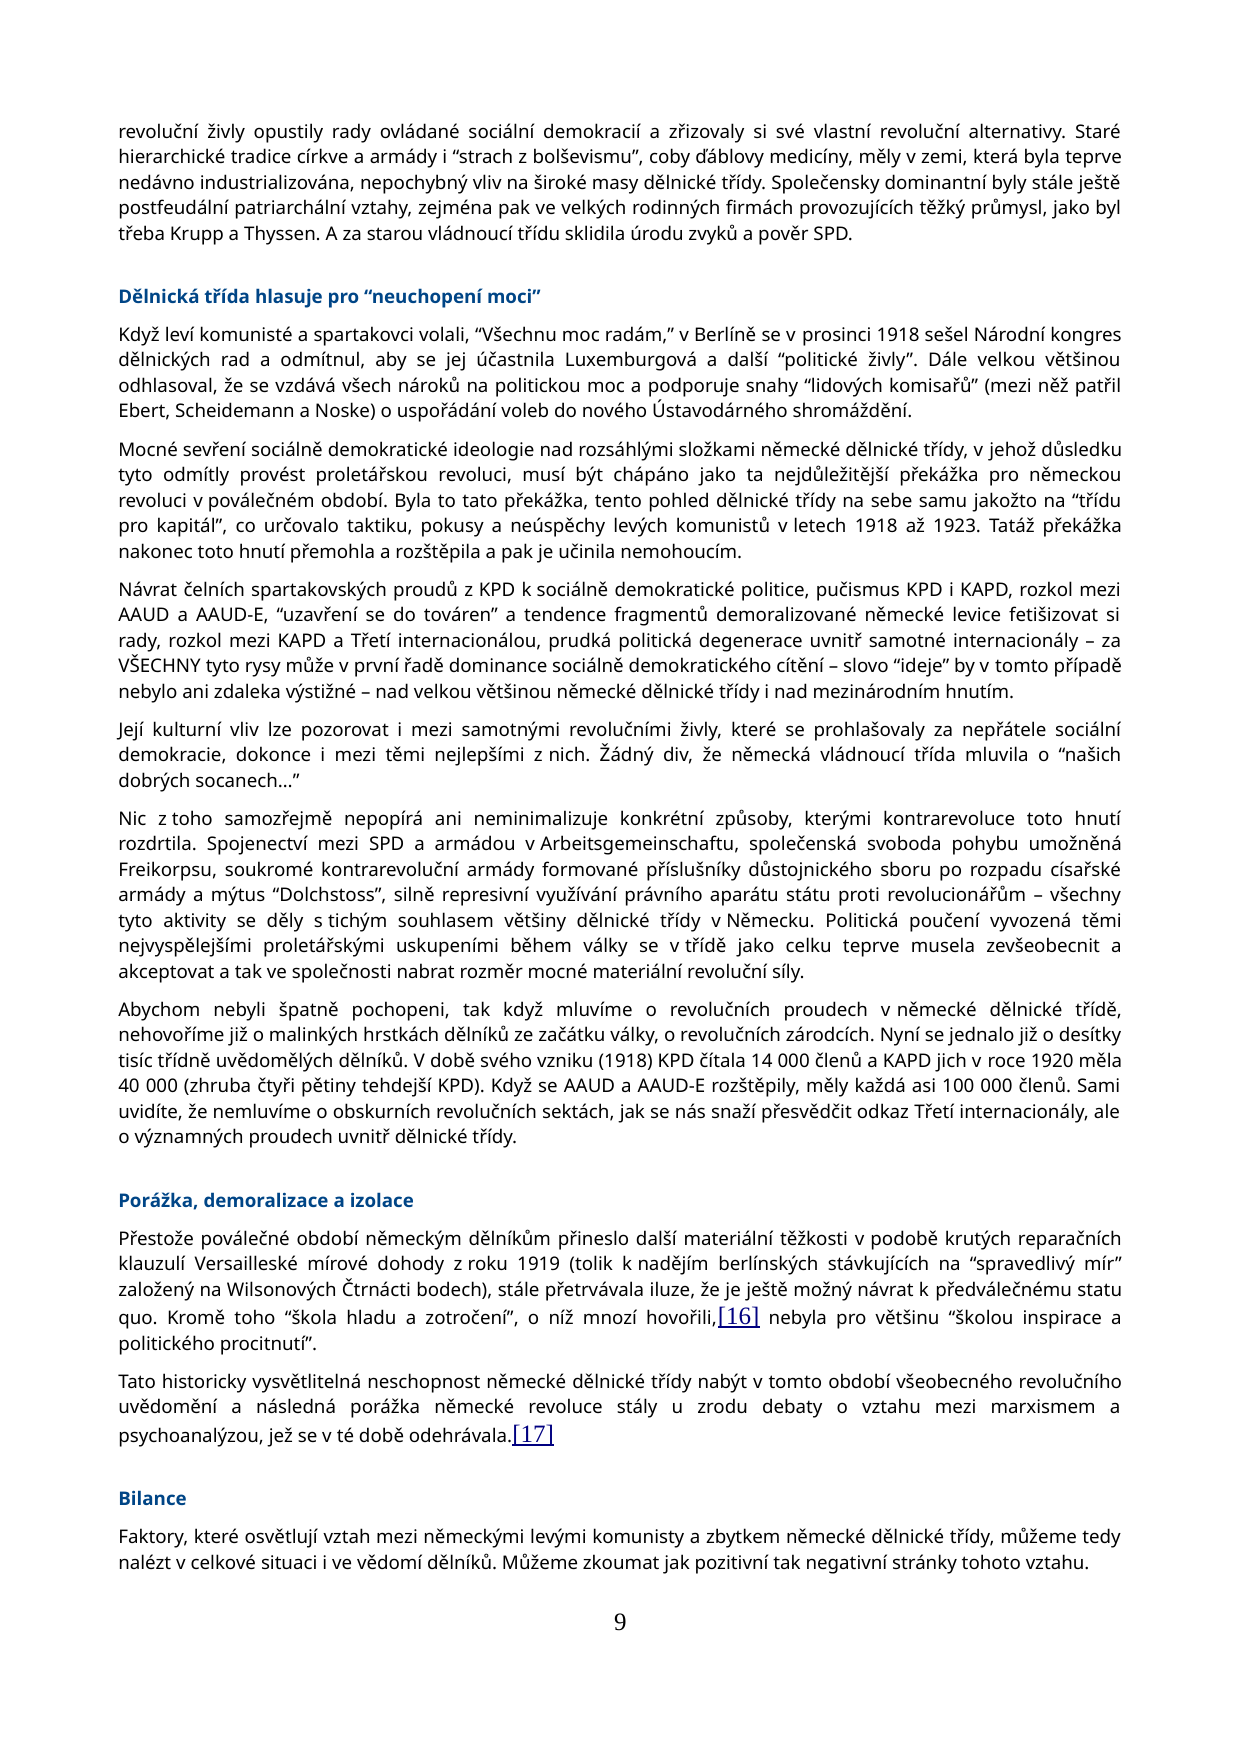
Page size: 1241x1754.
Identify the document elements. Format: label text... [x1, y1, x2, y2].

subtitle Bilance [118, 1486, 1122, 1511]
text Tato historicky vysvětlitelná neschopnost německé dělnické třídy nabýt v tomto období všeobecného revolučního uvědomění a následná porážka německé revoluce stály u zrodu debaty o vztahu mezi marxismem a psychoanalýzou, jež se v té době odehrávala.[17] [118, 1368, 1122, 1448]
text revoluční živly opustily rady ovládané sociální demokracií a zřizovaly si své vlastní revoluční alternativy. Staré hierarchické tradice církve a armády i “strach z bolševismu”, coby ďáblovy medicíny, měly v zemi, která byla teprve nedávno industrializována, nepochybný vliv na široké masy dělnické třídy. Společensky dominantní byly stále ještě postfeudální patriarchální vztahy, zejména pak ve velkých rodinných firmách provozujících těžký průmysl, jako byl třeba Krupp a Thyssen. A za starou vládnoucí třídu sklidila úrodu zvyků a pověr SPD. [118, 118, 1122, 246]
text Mocné sevření sociálně demokratické ideologie nad rozsáhlými složkami německé dělnické třídy, v jehož důsledku tyto odmítly provést proletářskou revoluci, musí být chápáno jako ta nejdůležitější překážka pro německou revoluci v poválečném období. Byla to tato překážka, tento pohled dělnické třídy na sebe samu jakožto na “třídu pro kapitál”, co určovalo taktiku, pokusy a neúspěchy levých komunistů v letech 1918 až 1923. Tatáž překážka nakonec toto hnutí přemohla a rozštěpila a pak je učinila nemohoucím. [118, 436, 1122, 563]
text Když leví komunisté a spartakovci volali, “Všechnu moc radám,” v Berlíně se v prosinci 1918 sešel Národní kongres dělnických rad a odmítnul, aby se jej účastnila Luxemburgová a další “politické živly”. Dále velkou většinou odhlasoval, že se vzdává všech nároků na politickou moc a podporuje snahy “lidových komisařů” (mezi něž patřil Ebert, Scheidemann a Noske) o uspořádání voleb do nového Ústavodárného shromáždění. [118, 321, 1122, 423]
text Její kulturní vliv lze pozorovat i mezi samotnými revolučními živly, které se prohlašovaly za nepřátele sociální demokracie, dokonce i mezi těmi nejlepšími z nich. Žádný div, že německá vládnoucí třída mluvila o “našich dobrých socanech…” [118, 716, 1122, 793]
text Abychom nebyli špatně pochopeni, tak když mluvíme o revolučních proudech v německé dělnické třídě, nehovoříme již o malinkých hrstkách dělníků ze začátku války, o revolučních zárodcích. Nyní se jednalo již o desítky tisíc třídně uvědomělých dělníků. V době svého vzniku (1918) KPD čítala 14 000 členů a KAPD jich v roce 1920 měla 40 000 (zhruba čtyři pětiny tehdejší KPD). Když se AAUD a AAUD-E rozštěpily, měly každá asi 100 000 členů. Sami uvidíte, že nemluvíme o obskurních revolučních sektách, jak se nás snaží přesvědčit odkaz Třetí internacionály, ale o významných proudech uvnitř dělnické třídy. [118, 996, 1122, 1149]
text Návrat čelních spartakovských proudů z KPD k sociálně demokratické politice, pučismus KPD i KAPD, rozkol mezi AAUD a AAUD-E, “uzavření se do továren” a tendence fragmentů demoralizované německé levice fetišizovat si rady, rozkol mezi KAPD a Třetí internacionálou, prudká politická degenerace uvnitř samotné internacionály – za VŠECHNY tyto rysy může v první řadě dominance sociálně demokratického cítění – slovo “ideje” by v tomto případě nebylo ani zdaleka výstižné – nad velkou většinou německé dělnické třídy i nad mezinárodním hnutím. [118, 576, 1122, 703]
text Přestože poválečné období německým dělníkům přineslo další materiální těžkosti v podobě krutých reparačních klauzulí Versailleské mírové dohody z roku 1919 (tolik k nadějím berlínských stávkujících na “spravedlivý mír” založený na Wilsonových Čtrnácti bodech), stále přetrvávala iluze, že je ještě možný návrat k předválečnému statu quo. Kromě toho “škola hladu a zotročení”, o níž mnozí hovořili,[16] nebyla pro většinu “školou inspirace a politického procitnutí”. [118, 1225, 1122, 1356]
subtitle Porážka, demoralizace a izolace [118, 1187, 1122, 1212]
text Faktory, které osvětlují vztah mezi německými levými komunisty a zbytkem německé dělnické třídy, můžeme tedy nalézt v celkové situaci i ve vědomí dělníků. Můžeme zkoumat jak pozitivní tak negativní stránky tohoto vztahu. [118, 1523, 1122, 1574]
text Nic z toho samozřejmě nepopírá ani neminimalizuje konkrétní způsoby, kterými kontrarevoluce toto hnutí rozdrtila. Spojenectví mezi SPD a armádou v Arbeitsgemeinschaftu, společenská svoboda pohybu umožněná Freikorpsu, soukromé kontrarevoluční armády formované příslušníky důstojnického sboru po rozpadu císařské armády a mýtus “Dolchstoss”, silně represivní využívání právního aparátu státu proti revolucionářům – všechny tyto aktivity se děly s tichým souhlasem většiny dělnické třídy v Německu. Politická poučení vyvozená těmi nejvyspělejšími proletářskými uskupeními během války se v třídě jako celku teprve musela zevšeobecnit a akceptovat a tak ve společnosti nabrat rozměr mocné materiální revoluční síly. [118, 805, 1122, 984]
subtitle Dělnická třída hlasuje pro “neuchopení moci” [118, 283, 1122, 309]
